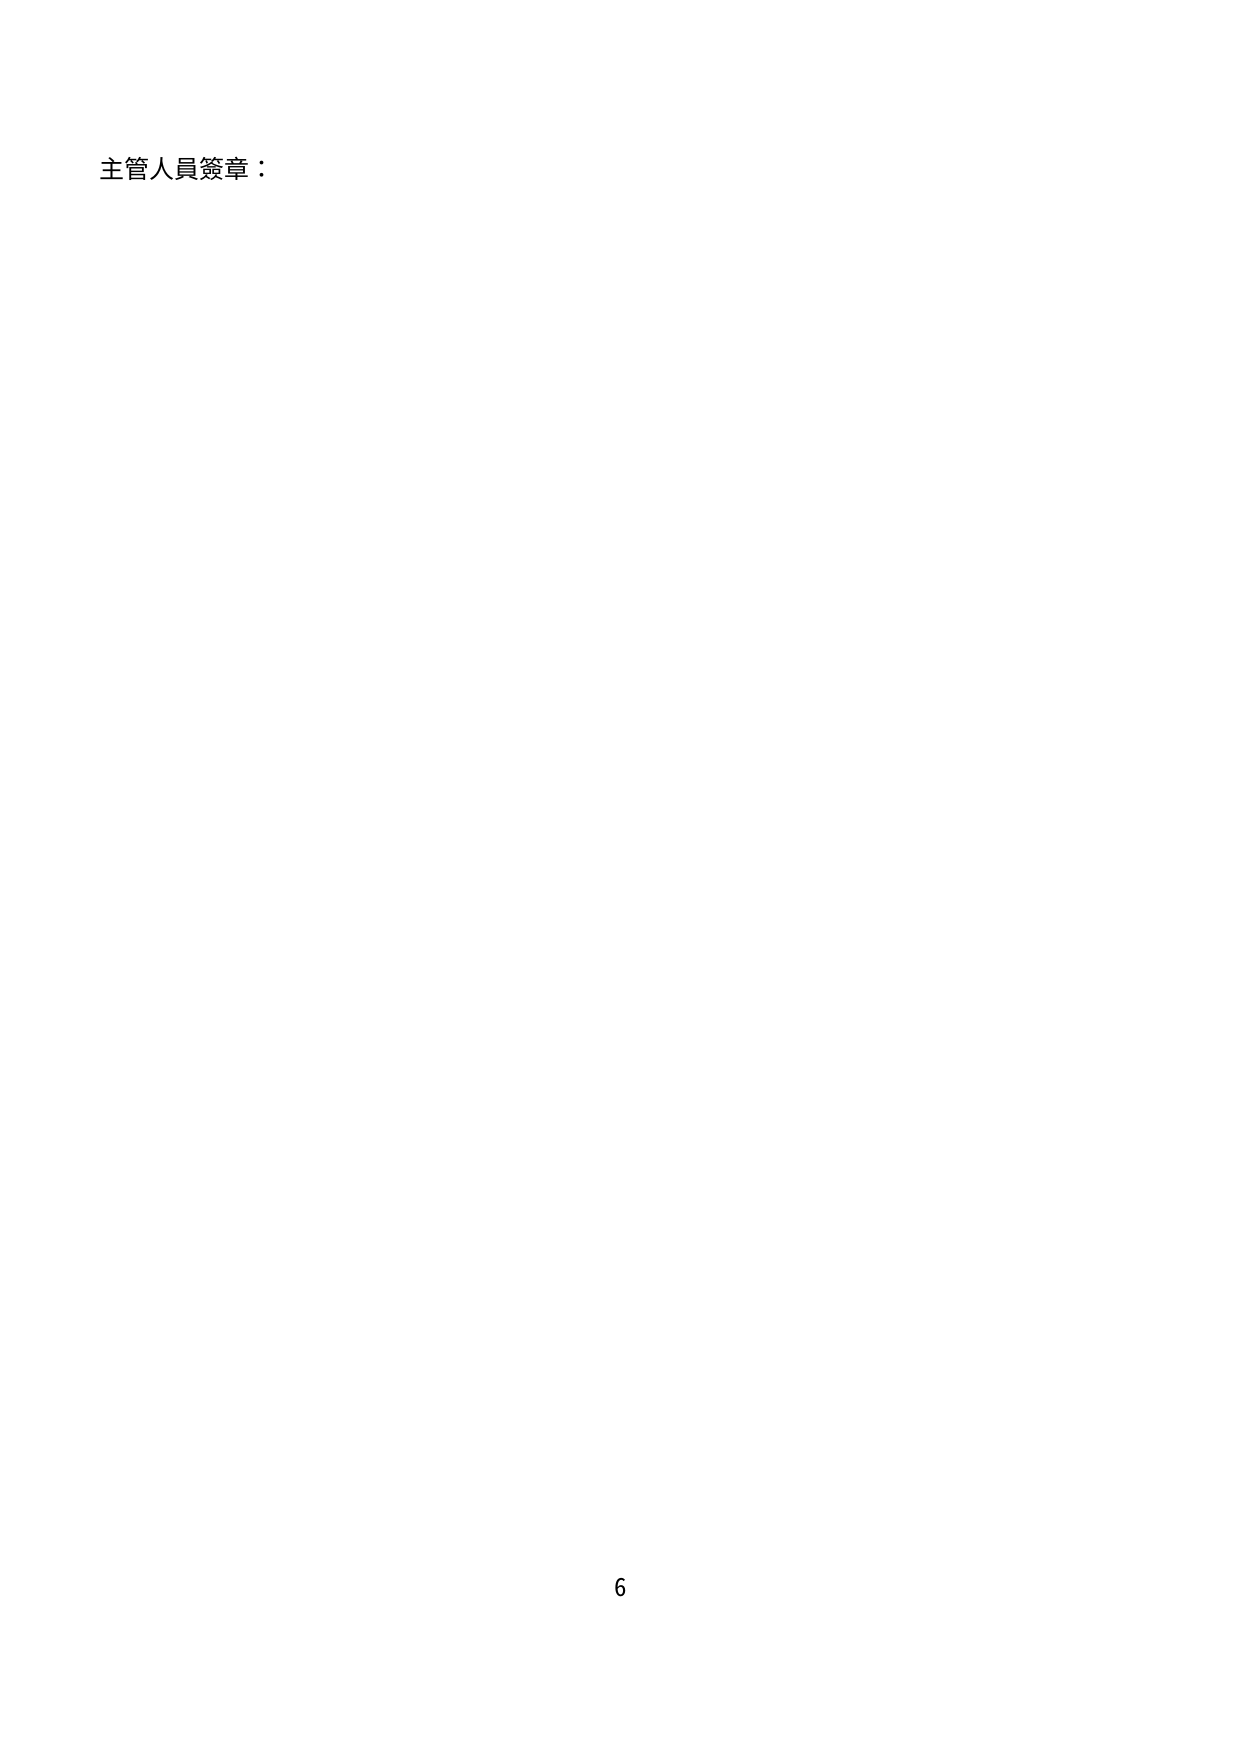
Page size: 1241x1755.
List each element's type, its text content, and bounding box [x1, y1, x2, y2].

text 主管人員簽章： [99, 150, 1053, 186]
